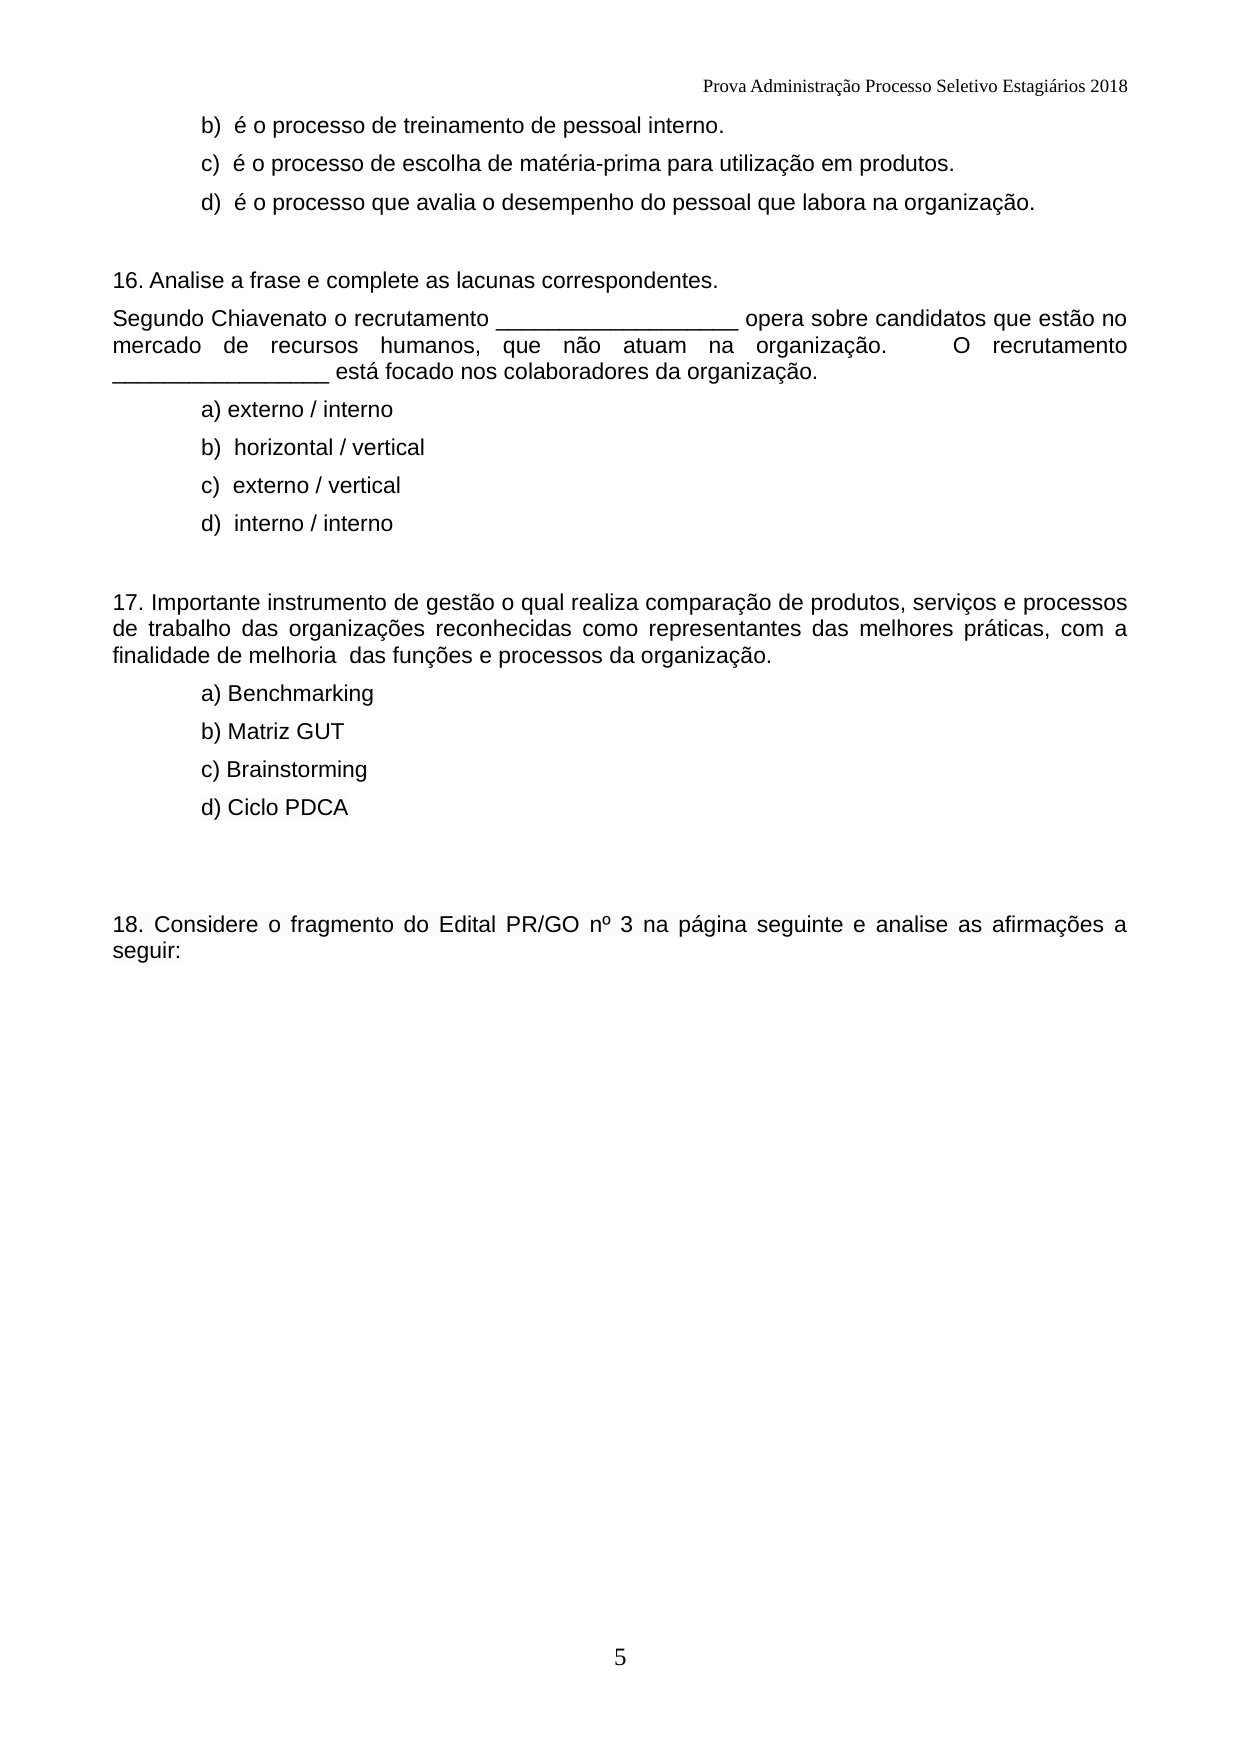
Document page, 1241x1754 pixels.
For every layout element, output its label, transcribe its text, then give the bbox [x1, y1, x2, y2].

text b) é o processo de treinamento de pessoal interno. [201, 112, 1128, 138]
text 16. Analise a frase e complete as lacunas correspondentes. [112, 267, 1128, 293]
text c) é o processo de escolha de matéria-prima para utilização em produtos. [201, 150, 1128, 177]
text d) interno / interno [201, 510, 1128, 537]
text d) é o processo que avalia o desempenho do pessoal que labora na organização. [201, 188, 1128, 215]
text a) Benchmarking [201, 680, 1128, 706]
text a) externo / interno [201, 396, 1128, 422]
text c) Brainstorming [201, 756, 1128, 782]
text b) Matriz GUT [201, 718, 1128, 744]
text 17. Importante instrumento de gestão o qual realiza comparação de produtos, serviços e processos de trabalho das organizações reconhecidas como representantes das melhores práticas, com a finalidade de melhoria das funções e processos da organização. [112, 589, 1128, 668]
text c) externo / vertical [201, 472, 1128, 499]
text d) Ciclo PDCA [201, 794, 1128, 821]
text Segundo Chiavenato o recrutamento ___________________ opera sobre candidatos que estão no mercado de recursos humanos, que não atuam na organização. O recrutamento _________________ está focado nos colaboradores da organização. [112, 305, 1128, 384]
text 18. Considere o fragmento do Edital PR/GO nº 3 na página seguinte e analise as afirmações a seguir: [112, 911, 1128, 964]
text b) horizontal / vertical [201, 434, 1128, 461]
